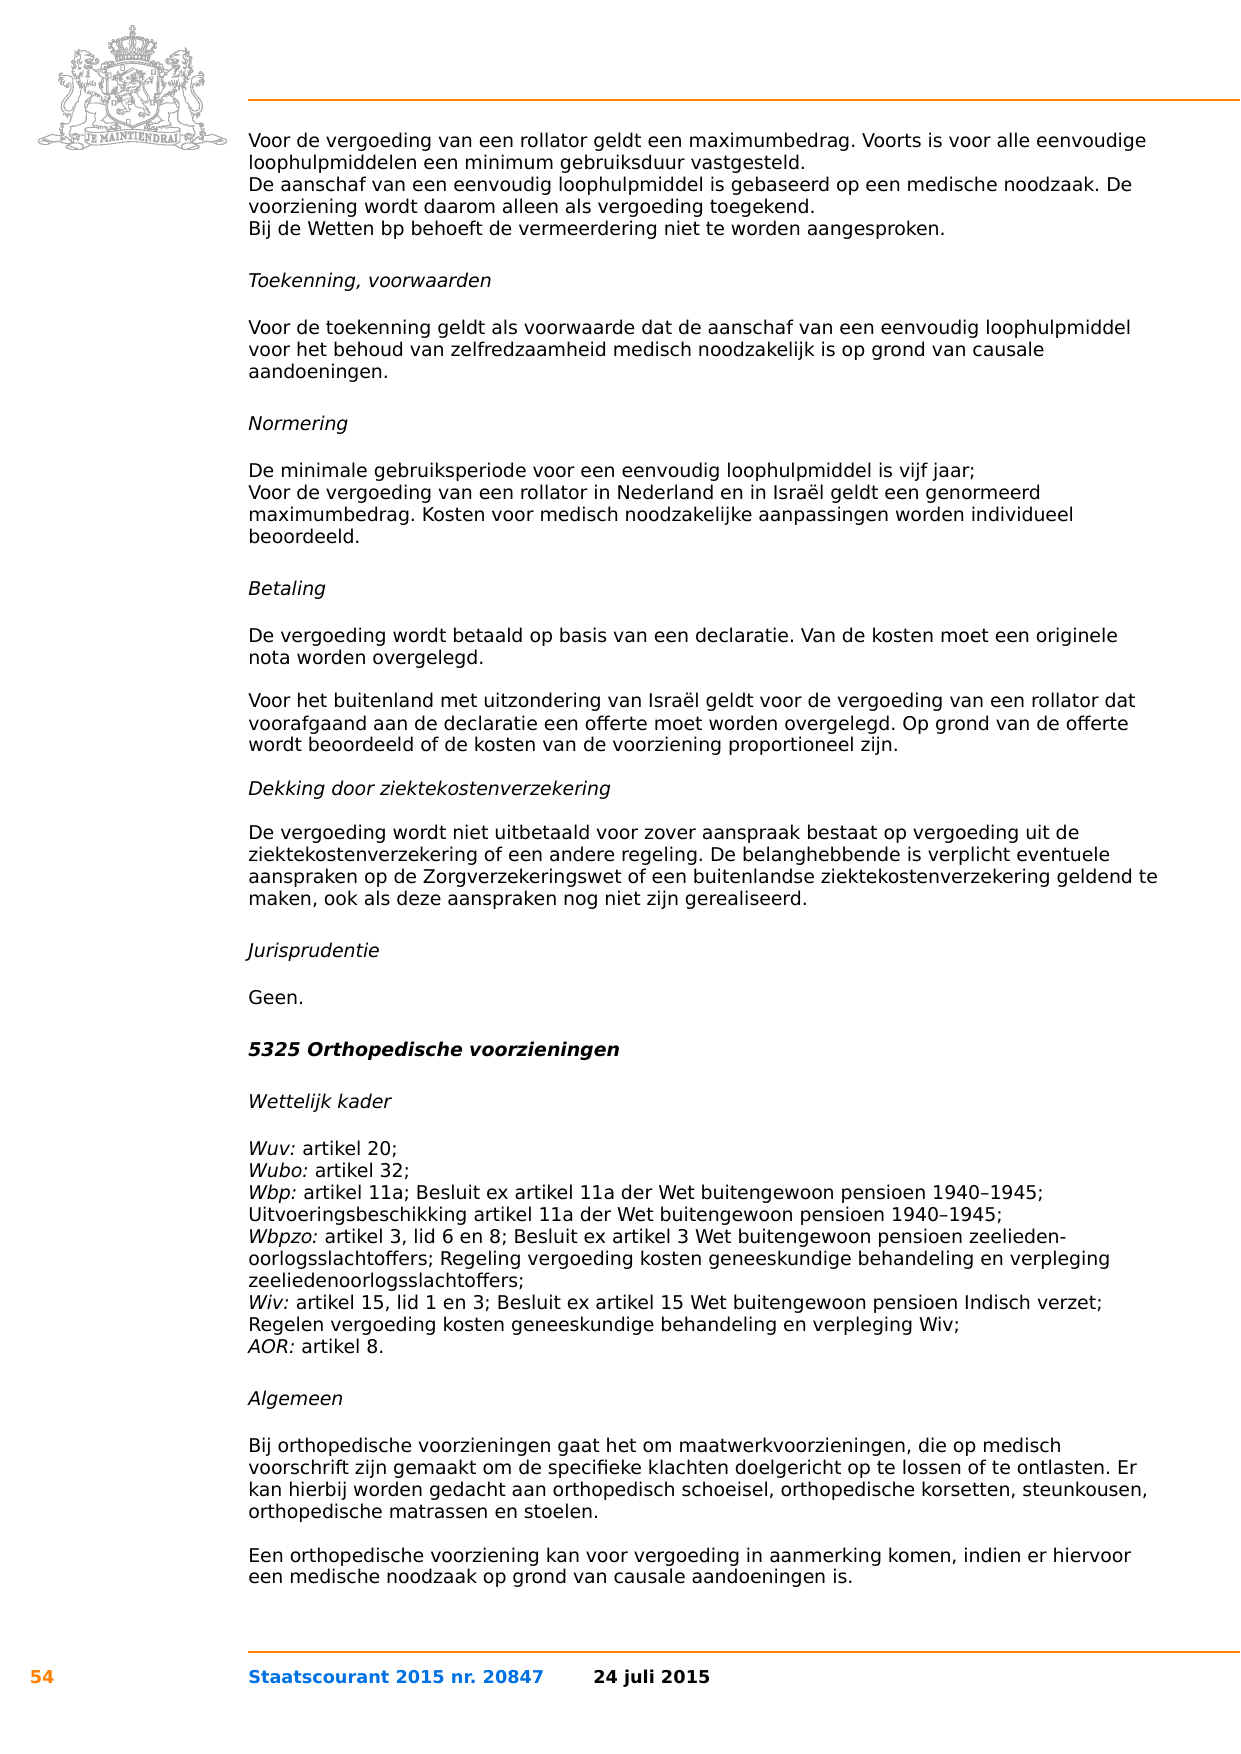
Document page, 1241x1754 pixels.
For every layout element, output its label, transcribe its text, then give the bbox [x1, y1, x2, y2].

text Wbpzo: artikel 3, lid 6 en 8; Besluit ex artikel 3 Wet buitengewoon pensioen zeelieden-oorlogsslachtoffers; Regeling vergoeding kosten geneeskundige behandeling en verpleging zeeliedenoorlogsslachtoffers; [248, 1226, 1163, 1292]
text Wbp: artikel 11a; Besluit ex artikel 11a der Wet buitengewoon pensioen 1940–1945; Uitvoeringsbeschikking artikel 11a der Wet buitengewoon pensioen 1940–1945; [248, 1182, 1163, 1226]
subtitle Wettelijk kader [248, 1091, 1163, 1113]
subtitle Algemeen [248, 1388, 1163, 1410]
text Wiv: artikel 15, lid 1 en 3; Besluit ex artikel 15 Wet buitengewoon pensioen Indisch verzet; Regelen vergoeding kosten geneeskundige behandeling en verpleging Wiv; [248, 1292, 1163, 1336]
subtitle Jurisprudentie [248, 940, 1163, 962]
text Wuv: artikel 20; [248, 1138, 1163, 1160]
text Een orthopedische voorziening kan voor vergoeding in aanmerking komen, indien er hiervoor een medische noodzaak op grond van causale aandoeningen is. [248, 1544, 1163, 1588]
subtitle Dekking door ziektekostenverzekering [248, 778, 1163, 800]
text Voor de vergoeding van een rollator in Nederland en in Israël geldt een genormeerd maximumbedrag. Kosten voor medisch noodzakelijke aanpassingen worden individueel beoordeeld. [248, 482, 1163, 548]
text Voor het buitenland met uitzondering van Israël geldt voor de vergoeding van een rollator dat voorafgaand aan de declaratie een offerte moet worden overgelegd. Op grond van de offerte wordt beoordeeld of de kosten van de voorziening proportioneel zijn. [248, 690, 1163, 756]
text De vergoeding wordt niet uitbetaald voor zover aanspraak bestaat op vergoeding uit de ziektekostenverzekering of een andere regeling. De belanghebbende is verplicht eventuele aanspraken op de Zorgverzekeringswet of een buitenlandse ziektekostenverzekering geldend te maken, ook als deze aanspraken nog niet zijn gerealiseerd. [248, 822, 1163, 910]
text De aanschaf van een eenvoudig loophulpmiddel is gebaseerd op een medische noodzaak. De voorziening wordt daarom alleen als vergoeding toegekend. [248, 174, 1163, 218]
subtitle Betaling [248, 578, 1163, 599]
text Voor de vergoeding van een rollator geldt een maximumbedrag. Voorts is voor alle eenvoudige loophulpmiddelen een minimum gebruiksduur vastgesteld. [248, 130, 1163, 174]
text Bij orthopedische voorzieningen gaat het om maatwerkvoorzieningen, die op medisch voorschrift zijn gemaakt om de specifieke klachten doelgericht op te lossen of te ontlasten. Er kan hierbij worden gedacht aan orthopedisch schoeisel, orthopedische korsetten, steunkousen, orthopedische matrassen en stoelen. [248, 1435, 1163, 1523]
text Voor de toekenning geldt als voorwaarde dat de aanschaf van een eenvoudig loophulpmiddel voor het behoud van zelfredzaamheid medisch noodzakelijk is op grond van causale aandoeningen. [248, 317, 1163, 383]
text De vergoeding wordt betaald op basis van een declaratie. Van de kosten moet een originele nota worden overgelegd. [248, 624, 1163, 668]
text De minimale gebruiksperiode voor een eenvoudig loophulpmiddel is vijf jaar; [248, 460, 1163, 482]
text Bij de Wetten bp behoeft de vermeerdering niet te worden aangesproken. [248, 218, 1163, 240]
picture [38, 25, 227, 150]
subtitle Toekenning, voorwaarden [248, 270, 1163, 292]
subtitle Normering [248, 413, 1163, 435]
subtitle 5325 Orthopedische voorzieningen [248, 1039, 1163, 1061]
text Geen. [248, 987, 1163, 1009]
text AOR: artikel 8. [248, 1336, 1163, 1358]
text Wubo: artikel 32; [248, 1160, 1163, 1182]
